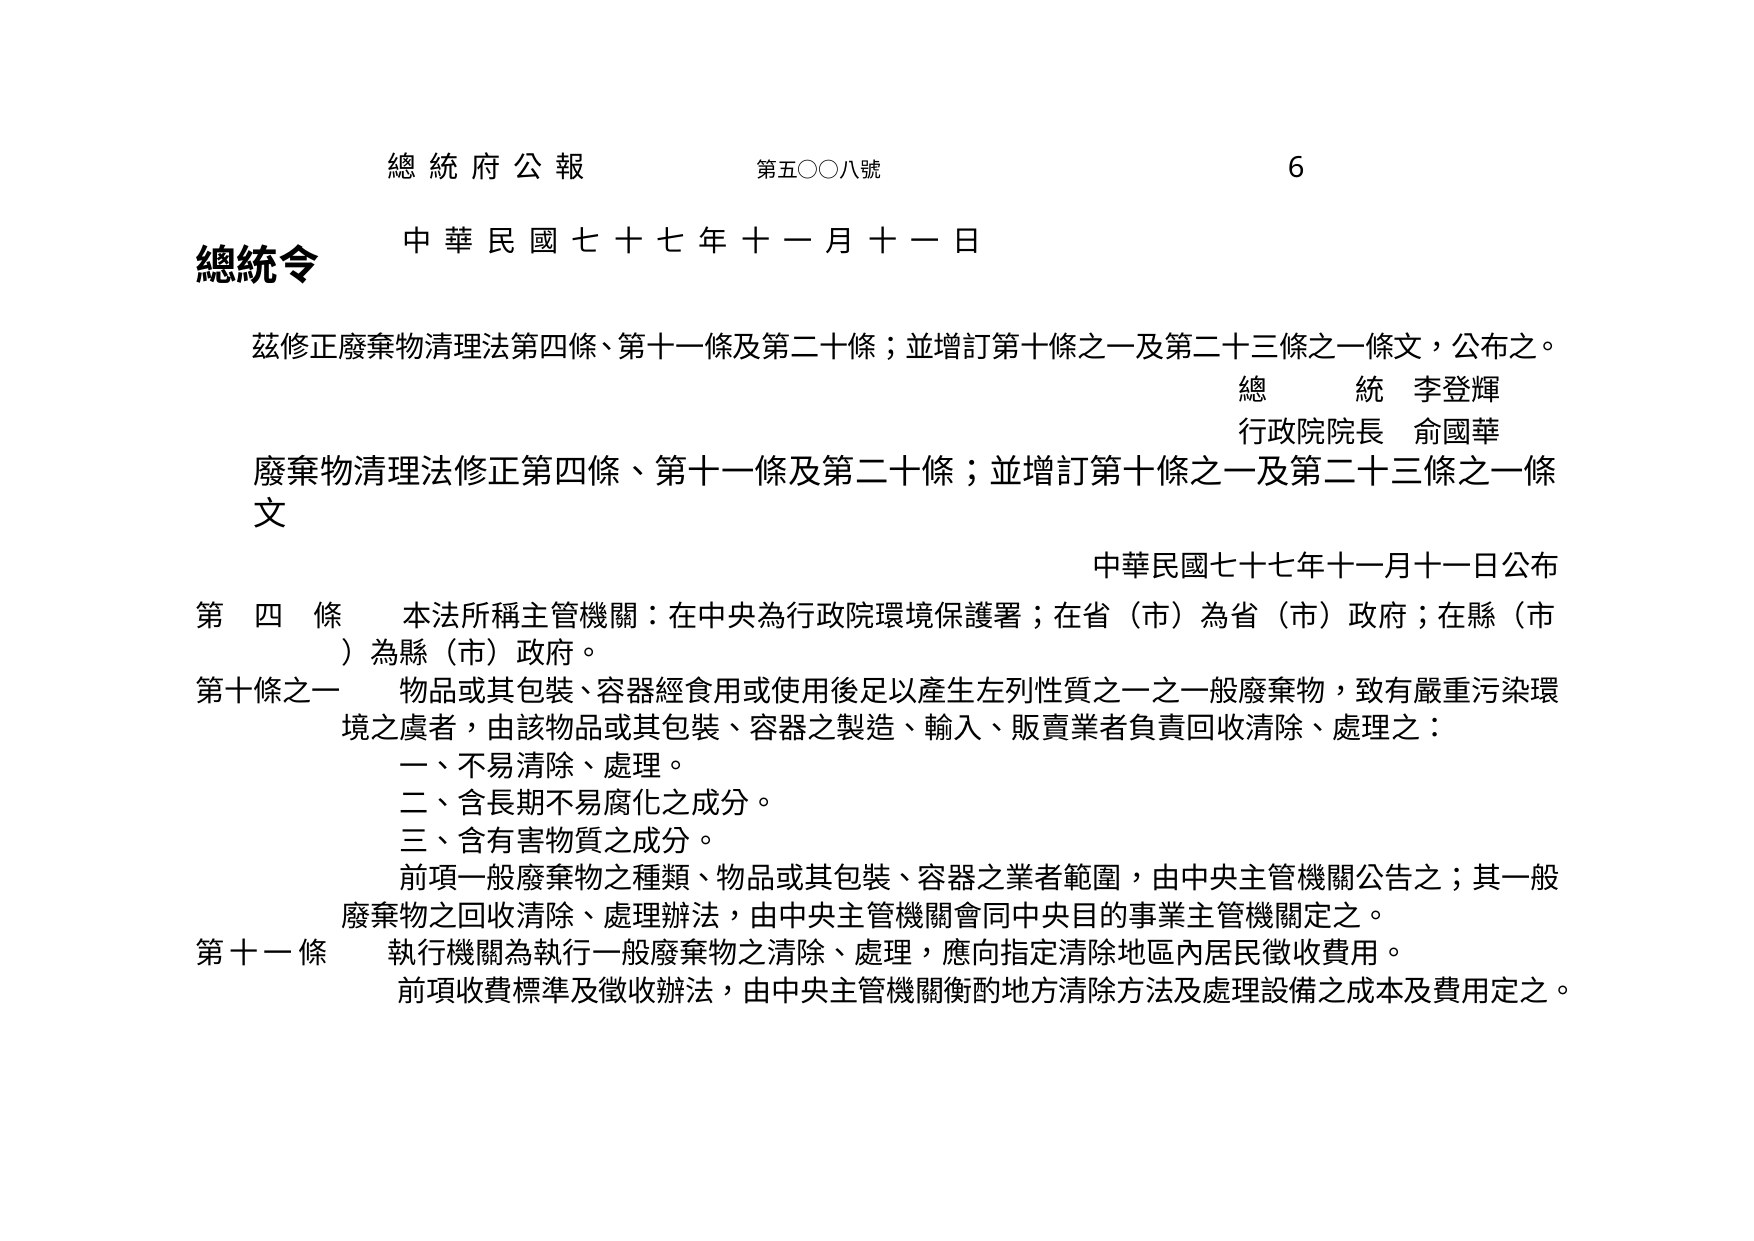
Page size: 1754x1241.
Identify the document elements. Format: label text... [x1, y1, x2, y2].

text 廢棄物清理法修正第四條、第十一條及第二十條；並增訂第十條之一及第二十三條之一條文 [253, 450, 1559, 534]
text 二、含長期不易腐化之成分。 [399, 784, 1559, 821]
text 第十一條 執行機關為執行一般廢棄物之清除、處理，應向指定清除地區內居民徵收費用。 [195, 934, 1559, 971]
text 總 統 李登輝 [195, 370, 1501, 408]
text 第十條之一 物品或其包裝、容器經食用或使用後足以產生左列性質之一之一般廢棄物，致有嚴重污染環境之虞者，由該物品或其包裝、容器之製造、輸入、販賣業者負責回收清除、處理之： [195, 671, 1559, 746]
text 三、含有害物質之成分。 [399, 821, 1559, 859]
text 茲修正廢棄物清理法第四條、第十一條及第二十條；並增訂第十條之一及第二十三條之一條文，公布之。 [195, 328, 1559, 365]
text 前項一般廢棄物之種類、物品或其包裝、容器之業者範圍，由中央主管機關公告之；其一般廢棄物之回收清除、處理辦法，由中央主管機關會同中央目的事業主管機關定之。 [341, 859, 1559, 934]
text 第 四 條 本法所稱主管機關：在中央為行政院環境保護署；在省（市）為省（市）政府；在縣（市）為縣（市）政府。 [195, 596, 1559, 671]
table_header 總統令 [192, 222, 399, 328]
table_header 中華民國七十七年十一月十一日 [399, 222, 986, 328]
text 行政院院長 俞國華 [195, 413, 1501, 450]
text 中華民國七十七年十一月十一日公布 [195, 546, 1559, 584]
text 前項收費標準及徵收辦法，由中央主管機關衡酌地方清除方法及處理設備之成本及費用定之。 [341, 971, 1559, 1009]
text 一、不易清除、處理。 [399, 746, 1559, 784]
